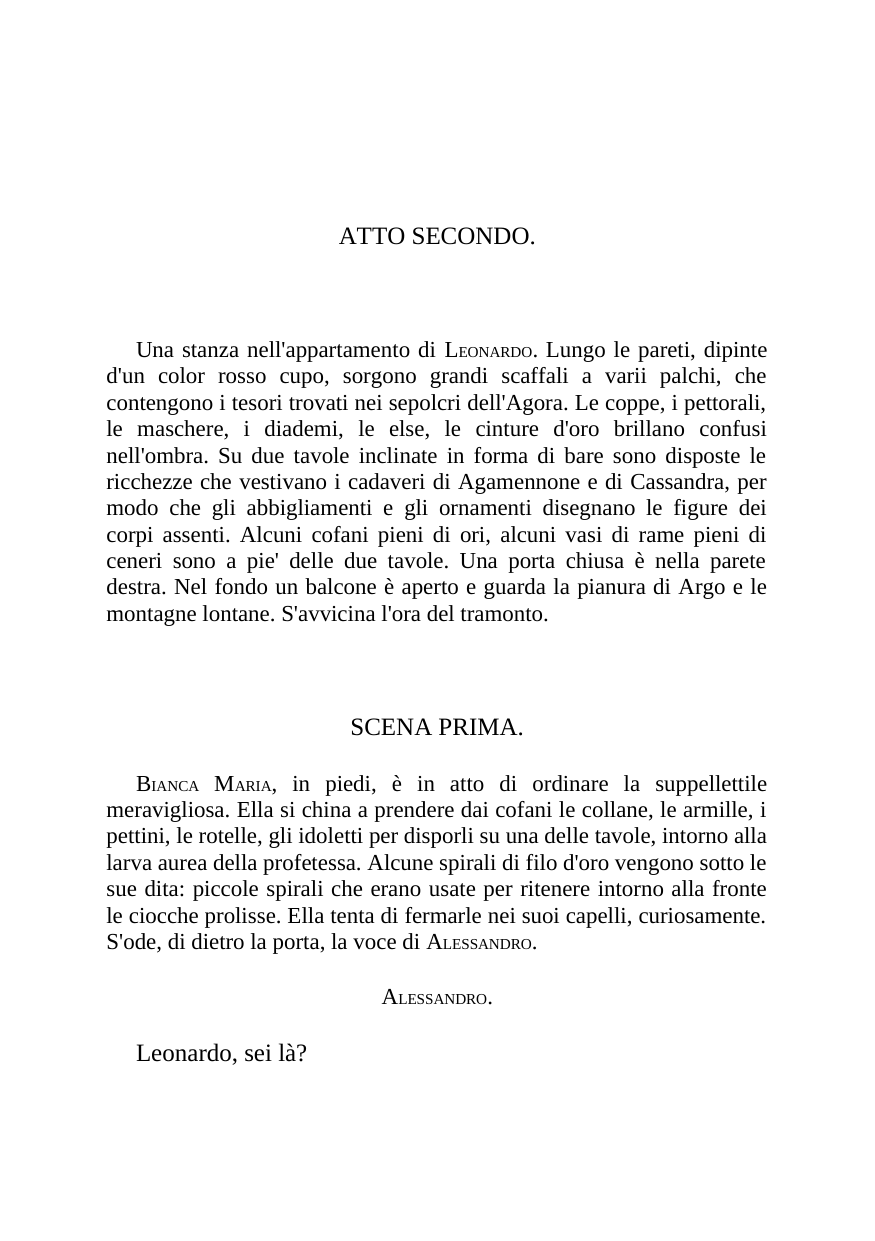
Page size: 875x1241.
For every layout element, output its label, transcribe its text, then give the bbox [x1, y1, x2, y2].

text ATTO SECONDO. [106, 221, 768, 250]
text Alessandro. [106, 983, 768, 1009]
text Bianca Maria, in piedi, è in atto di ordinare la suppellettile meravigliosa. Ella si china a prendere dai cofani le collane, le armille, i pettini, le rotelle, gli idoletti per disporli su una delle tavole, intorno alla larva aurea della profetessa. Alcune spirali di filo d'oro vengono sotto le sue dita: piccole spirali che erano usate per ritenere intorno alla fronte le ciocche prolisse. Ella tenta di fermarle nei suoi capelli, curiosamente. S'ode, di dietro la porta, la voce di Alessandro. [106, 770, 768, 954]
text SCENA PRIMA. [106, 712, 768, 741]
text Una stanza nell'appartamento di Leonardo. Lungo le pareti, dipinte d'un color rosso cupo, sorgono grandi scaffali a varii palchi, che contengono i tesori trovati nei sepolcri dell'Agora. Le coppe, i pettorali, le maschere, i diademi, le else, le cinture d'oro brillano confusi nell'ombra. Su due tavole inclinate in forma di bare sono disposte le ricchezze che vestivano i cadaveri di Agamennone e di Cassandra, per modo che gli abbigliamenti e gli ornamenti disegnano le figure dei corpi assenti. Alcuni cofani pieni di ori, alcuni vasi di rame pieni di ceneri sono a pie' delle due tavole. Una porta chiusa è nella parete destra. Nel fondo un balcone è aperto e guarda la pianura di Argo e le montagne lontane. S'avvicina l'ora del tramonto. [106, 336, 768, 626]
text Leonardo, sei là? [106, 1038, 768, 1067]
